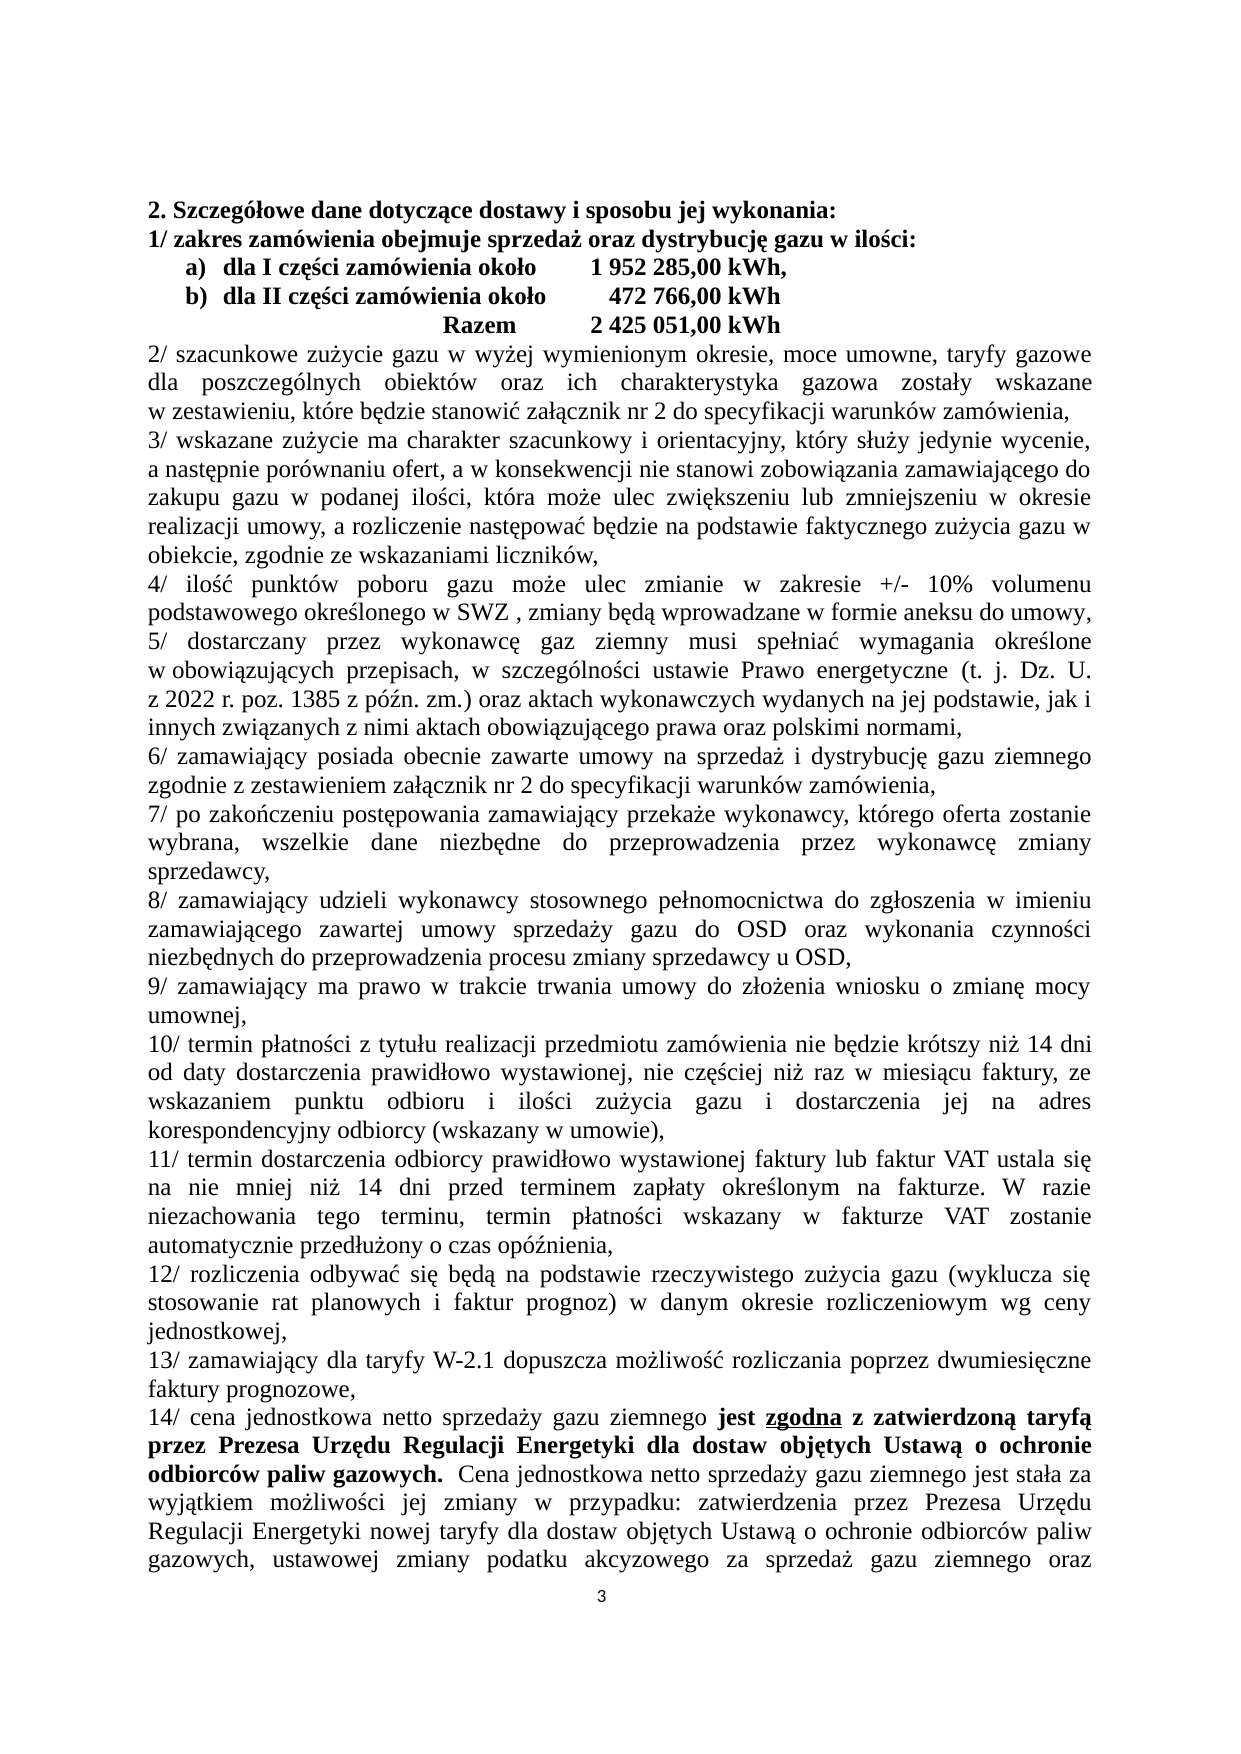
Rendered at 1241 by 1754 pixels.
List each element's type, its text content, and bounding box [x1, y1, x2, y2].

text 1/ zakres zamówienia obejmuje sprzedaż oraz dystrybucję gazu w ilości: [148, 224, 1093, 252]
text 5/ dostarczany przez wykonawcę gaz ziemny musi spełniać wymagania określone w obowiązujących przepisach, w szczególności ustawie Prawo energetyczne (t. j. Dz. U. z 2022 r. poz. 1385 z późn. zm.) oraz aktach wykonawczych wydanych na jej podstawie, jak i innych związanych z nimi aktach obowiązującego prawa oraz polskimi normami, [148, 626, 1092, 741]
text Razem 2 425 051,00 kWh [185, 310, 1093, 339]
text 3/ wskazane zużycie ma charakter szacunkowy i orientacyjny, który służy jedynie wycenie, a następnie porównaniu ofert, a w konsekwencji nie stanowi zobowiązania zamawiającego do zakupu gazu w podanej ilości, która może ulec zwiększeniu lub zmniejszeniu w okresie realizacji umowy, a rozliczenie następować będzie na podstawie faktycznego zużycia gazu w obiekcie, zgodnie ze wskazaniami liczników, [148, 425, 1092, 569]
text 8/ zamawiający udzieli wykonawcy stosownego pełnomocnictwa do zgłoszenia w imieniu zamawiającego zawartej umowy sprzedaży gazu do OSD oraz wykonania czynności niezbędnych do przeprowadzenia procesu zmiany sprzedawcy u OSD, [148, 885, 1092, 971]
text 11/ termin dostarczenia odbiorcy prawidłowo wystawionej faktury lub faktur VAT ustala się na nie mniej niż 14 dni przed terminem zapłaty określonym na fakturze. W razie niezachowania tego terminu, termin płatności wskazany w fakturze VAT zostanie automatycznie przedłużony o czas opóźnienia, [148, 1144, 1092, 1259]
text 2/ szacunkowe zużycie gazu w wyżej wymienionym okresie, moce umowne, taryfy gazowe dla poszczególnych obiektów oraz ich charakterystyka gazowa zostały wskazane w zestawieniu, które będzie stanowić załącznik nr 2 do specyfikacji warunków zamówienia, [148, 339, 1093, 425]
text 4/ ilość punktów poboru gazu może ulec zmianie w zakresie +/- 10% volumenu podstawowego określonego w SWZ , zmiany będą wprowadzane w formie aneksu do umowy, [148, 569, 1092, 626]
text 6/ zamawiający posiada obecnie zawarte umowy na sprzedaż i dystrybucję gazu ziemnego zgodnie z zestawieniem załącznik nr 2 do specyfikacji warunków zamówienia, [148, 741, 1092, 799]
text 9/ zamawiający ma prawo w trakcie trwania umowy do złożenia wniosku o zmianę mocy umownej, [148, 971, 1092, 1029]
text 12/ rozliczenia odbywać się będą na podstawie rzeczywistego zużycia gazu (wyklucza się stosowanie rat planowych i faktur prognoz) w danym okresie rozliczeniowym wg ceny jednostkowej, [148, 1259, 1092, 1345]
text 14/ cena jednostkowa netto sprzedaży gazu ziemnego jest zgodna z zatwierdzoną taryfą przez Prezesa Urzędu Regulacji Energetyki dla dostaw objętych Ustawą o ochronie odbiorców paliw gazowych. Cena jednostkowa netto sprzedaży gazu ziemnego jest stała za wyjątkiem możliwości jej zmiany w przypadku: zatwierdzenia przez Prezesa Urzędu Regulacji Energetyki nowej taryfy dla dostaw objętych Ustawą o ochronie odbiorców paliw gazowych, ustawowej zmiany podatku akcyzowego za sprzedaż gazu ziemnego oraz [148, 1402, 1092, 1574]
text 7/ po zakończeniu postępowania zamawiający przekaże wykonawcy, którego oferta zostanie wybrana, wszelkie dane niezbędne do przeprowadzenia przez wykonawcę zmiany sprzedawcy, [148, 799, 1092, 885]
text 10/ termin płatności z tytułu realizacji przedmiotu zamówienia nie będzie krótszy niż 14 dni od daty dostarczenia prawidłowo wystawionej, nie częściej niż raz w miesiącu faktury, ze wskazaniem punktu odbioru i ilości zużycia gazu i dostarczenia jej na adres korespondencyjny odbiorcy (wskazany w umowie), [148, 1029, 1092, 1144]
list dla I części zamówienia około 1 952 285,00 kWh, [185, 252, 1093, 281]
text 13/ zamawiający dla taryfy W-2.1 dopuszcza możliwość rozliczania poprzez dwumiesięczne faktury prognozowe, [148, 1345, 1092, 1402]
text 2. Szczegółowe dane dotyczące dostawy i sposobu jej wykonania: [148, 195, 1093, 224]
list dla II części zamówienia około 472 766,00 kWh [185, 281, 1093, 310]
